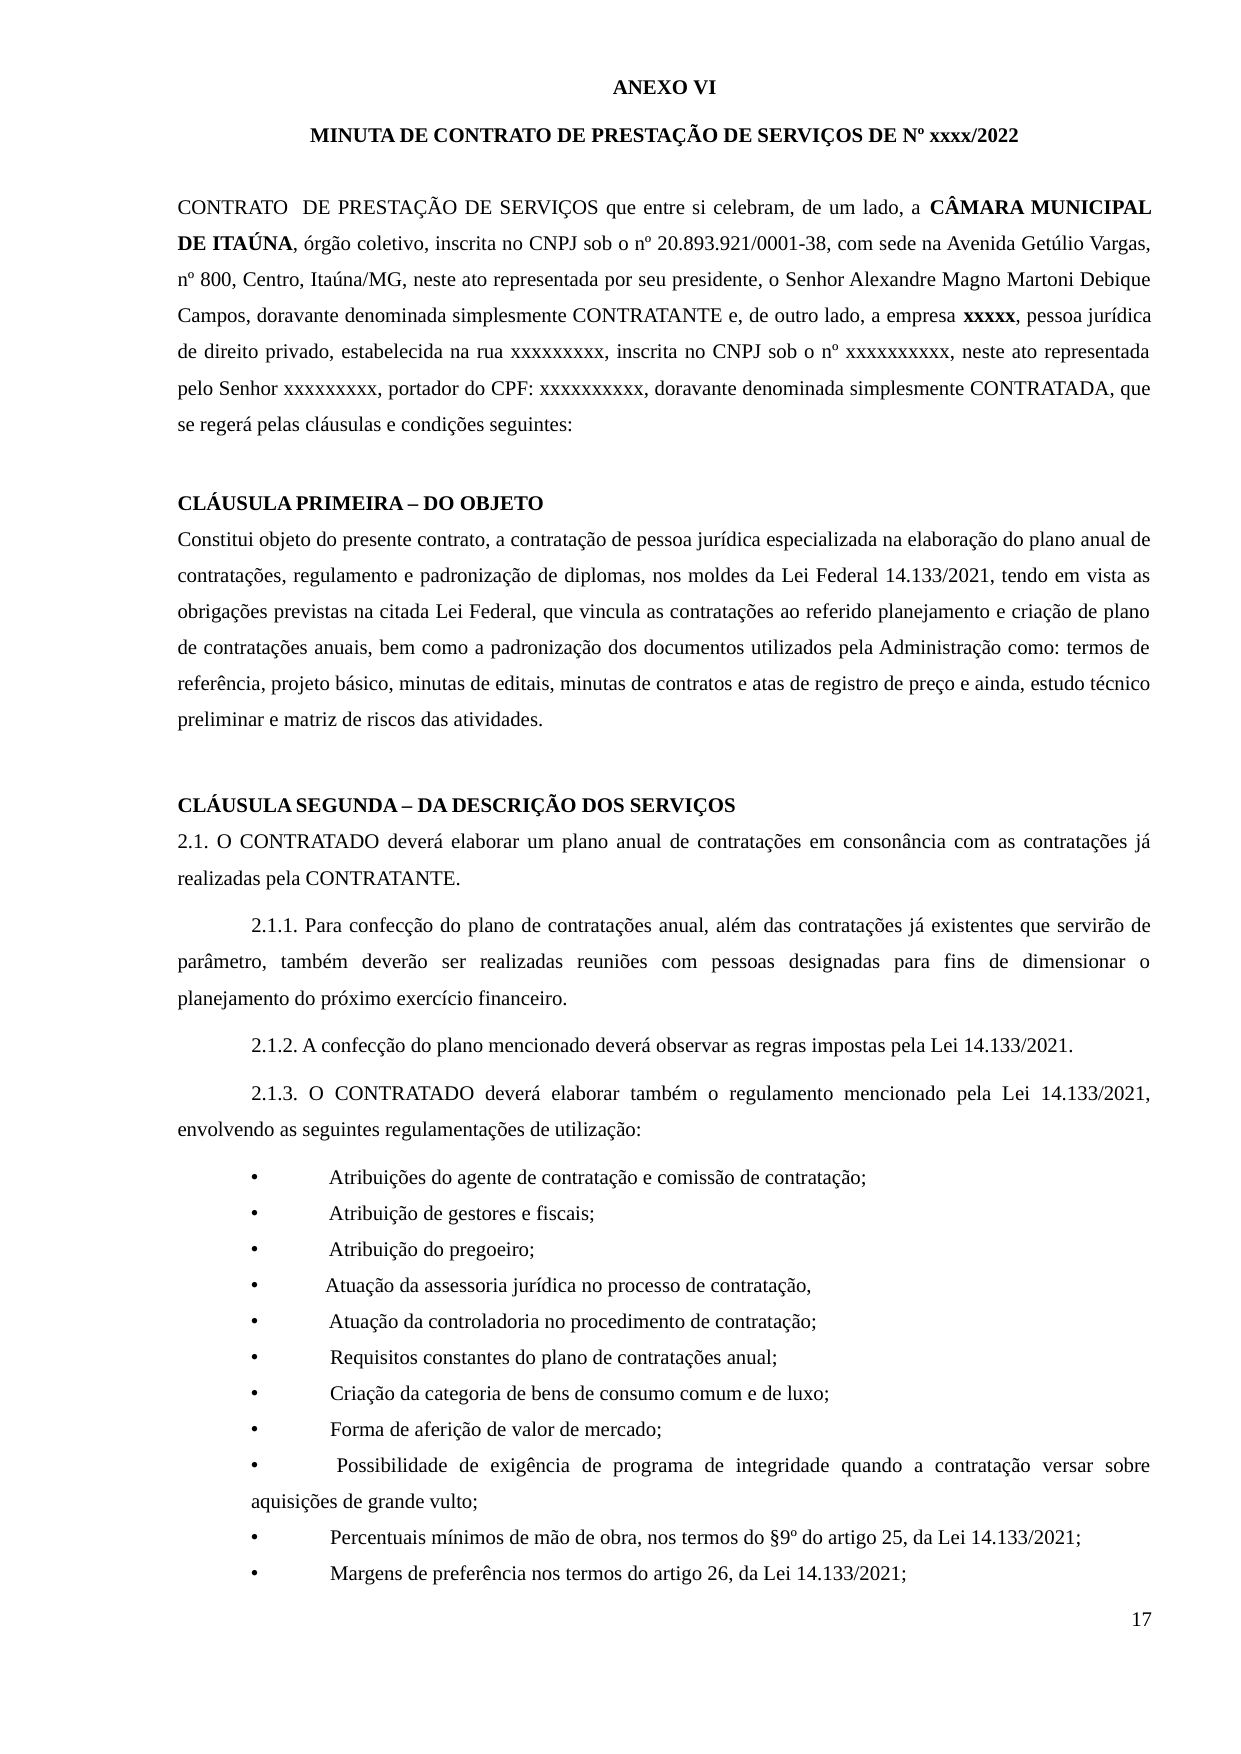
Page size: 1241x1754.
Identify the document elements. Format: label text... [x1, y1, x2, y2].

list Atribuições do agente de contratação e comissão de contratação; [251, 1165, 1152, 1189]
text CONTRATO DE PRESTAÇÃO DE SERVIÇOS que entre si celebram, de um lado, a CÂMARA MUNICIPAL DE ITAÚNA, órgão coletivo, inscrita no CNPJ sob o nº 20.893.921/0001-38, com sede na Avenida Getúlio Vargas, nº 800, Centro, Itaúna/MG, neste ato representada por seu presidente, o Senhor Alexandre Magno Martoni Debique Campos, doravante denominada simplesmente CONTRATANTE e, de outro lado, a empresa xxxxx, pessoa jurídica de direito privado, estabelecida na rua xxxxxxxxx, inscrita no CNPJ sob o nº xxxxxxxxxx, neste ato representada pelo Senhor xxxxxxxxx, portador do CPF: xxxxxxxxxx, doravante denominada simplesmente CONTRATADA, que se regerá pelas cláusulas e condições seguintes: [177, 195, 1152, 436]
text CLÁUSULA PRIMEIRA – DO OBJETO [177, 491, 1152, 515]
list Criação da categoria de bens de consumo comum e de luxo; [251, 1381, 1152, 1405]
text 2.1.3. O CONTRATADO deverá elaborar também o regulamento mencionado pela Lei 14.133/2021, envolvendo as seguintes regulamentações de utilização: [177, 1081, 1152, 1141]
list Requisitos constantes do plano de contratações anual; [251, 1345, 1152, 1369]
text CLÁUSULA SEGUNDA – DA DESCRIÇÃO DOS SERVIÇOS [177, 793, 1152, 817]
list Atribuição de gestores e fiscais; [251, 1201, 1152, 1225]
text 2.1.2. A confecção do plano mencionado deverá observar as regras impostas pela Lei 14.133/2021. [177, 1033, 1152, 1057]
text 2.1. O CONTRATADO deverá elaborar um plano anual de contratações em consonância com as contratações já realizadas pela CONTRATANTE. [177, 829, 1152, 889]
list Atuação da controladoria no procedimento de contratação; [251, 1309, 1152, 1333]
list Possibilidade de exigência de programa de integridade quando a contratação versar sobre aquisições de grande vulto; [251, 1453, 1152, 1513]
list Forma de aferição de valor de mercado; [251, 1417, 1152, 1441]
text MINUTA DE CONTRATO DE PRESTAÇÃO DE SERVIÇOS DE Nº xxxx/2022 [177, 123, 1152, 147]
list Atuação da assessoria jurídica no processo de contratação, [251, 1273, 1152, 1297]
list Percentuais mínimos de mão de obra, nos termos do §9º do artigo 25, da Lei 14.133/2021; [251, 1525, 1152, 1549]
list Margens de preferência nos termos do artigo 26, da Lei 14.133/2021; [251, 1561, 1152, 1585]
list Atribuição do pregoeiro; [251, 1237, 1152, 1261]
text Constitui objeto do presente contrato, a contratação de pessoa jurídica especializada na elaboração do plano anual de contratações, regulamento e padronização de diplomas, nos moldes da Lei Federal 14.133/2021, tendo em vista as obrigações previstas na citada Lei Federal, que vincula as contratações ao referido planejamento e criação de plano de contratações anuais, bem como a padronização dos documentos utilizados pela Administração como: termos de referência, projeto básico, minutas de editais, minutas de contratos e atas de registro de preço e ainda, estudo técnico preliminar e matriz de riscos das atividades. [177, 527, 1152, 731]
text ANEXO VI [177, 75, 1152, 99]
text 2.1.1. Para confecção do plano de contratações anual, além das contratações já existentes que servirão de parâmetro, também deverão ser realizadas reuniões com pessoas designadas para fins de dimensionar o planejamento do próximo exercício financeiro. [177, 913, 1152, 1009]
